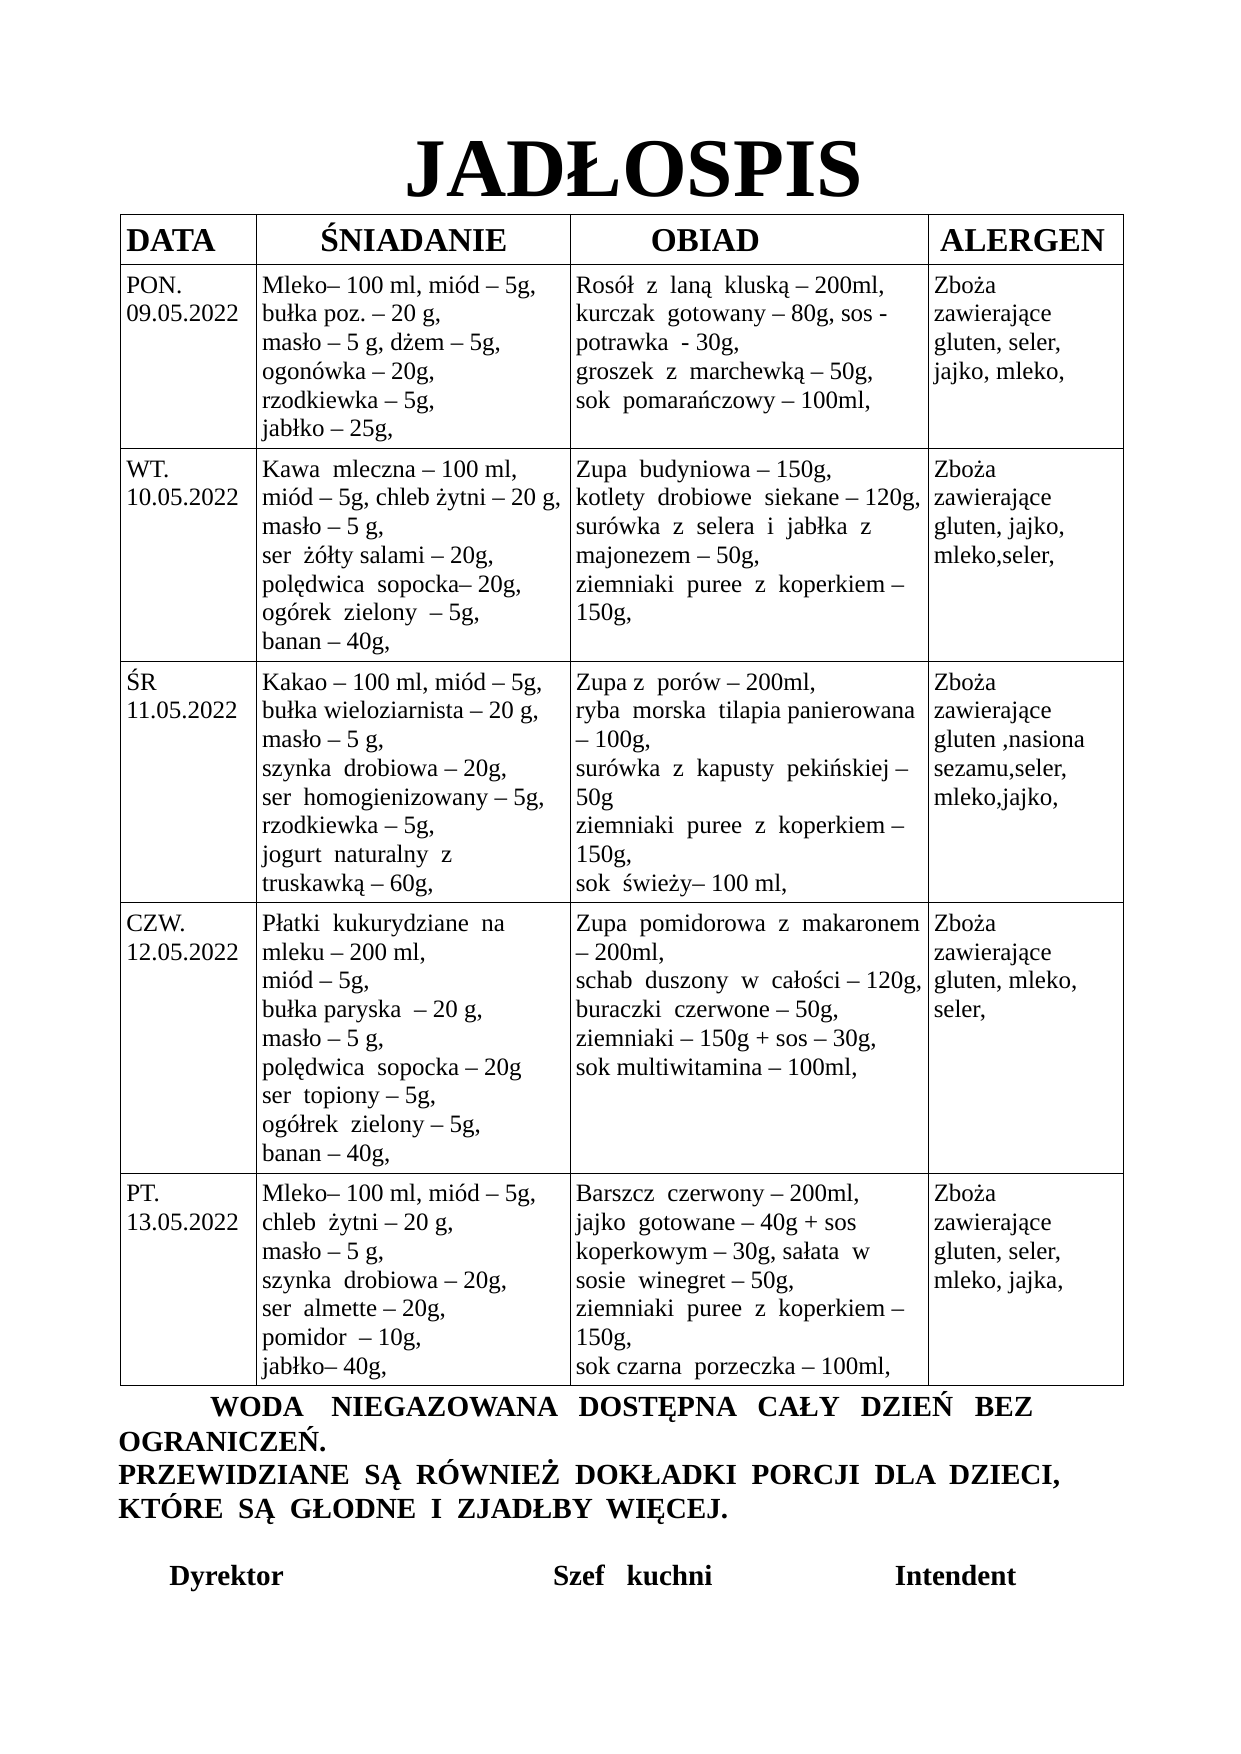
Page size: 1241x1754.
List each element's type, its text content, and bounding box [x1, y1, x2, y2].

text Dyrektor Szef kuchni Intendent [118, 1558, 1122, 1592]
table_cell Zupa pomidorowa z makaronem – 200ml, schab duszony w całości – 120g, buraczki czerwone – 50g, ziemniaki – 150g + sos – 30g, sok multiwitamina – 100ml, [571, 903, 928, 1173]
table_cell Płatki kukurydziane na mleku – 200 ml, miód – 5g, bułka paryska – 20 g, masło – 5 g, polędwica sopocka – 20g ser topiony – 5g, ogółrek zielony – 5g, banan – 40g, [257, 903, 570, 1173]
table_header ŚNIADANIE [257, 215, 570, 264]
table_cell Zupa z porów – 200ml, ryba morska tilapia panierowana – 100g, surówka z kapusty pekińskiej – 50g ziemniaki puree z koperkiem – 150g, sok świeży– 100 ml, [571, 662, 928, 902]
table_cell PON. 09.05.2022 [121, 265, 256, 448]
table_cell Zboża zawierające gluten, mleko, seler, [929, 903, 1123, 1173]
table_cell Zboża zawierające gluten, seler, jajko, mleko, [929, 265, 1123, 448]
table_cell Rosół z laną kluską – 200ml, kurczak gotowany – 80g, sos - potrawka - 30g, groszek z marchewką – 50g, sok pomarańczowy – 100ml, [571, 265, 928, 448]
table_cell Zupa budyniowa – 150g, kotlety drobiowe siekane – 120g, surówka z selera i jabłka z majonezem – 50g, ziemniaki puree z koperkiem – 150g, [571, 449, 928, 661]
table_header ALERGEN [929, 215, 1123, 264]
text WODA NIEGAZOWANA DOSTĘPNA CAŁY DZIEŃ BEZ OGRANICZEŃ. [118, 1386, 1122, 1457]
table_cell PT. 13.05.2022 [121, 1174, 256, 1385]
table_cell Mleko– 100 ml, miód – 5g, bułka poz. – 20 g, masło – 5 g, dżem – 5g, ogonówka – 20g, rzodkiewka – 5g, jabłko – 25g, [257, 265, 570, 448]
table_cell Mleko– 100 ml, miód – 5g, chleb żytni – 20 g, masło – 5 g, szynka drobiowa – 20g, ser almette – 20g, pomidor – 10g, jabłko– 40g, [257, 1174, 570, 1385]
table_header OBIAD [571, 215, 928, 264]
table_header DATA [121, 215, 256, 264]
table_cell WT. 10.05.2022 [121, 449, 256, 661]
table_cell Kakao – 100 ml, miód – 5g, bułka wieloziarnista – 20 g, masło – 5 g, szynka drobiowa – 20g, ser homogienizowany – 5g, rzodkiewka – 5g, jogurt naturalny z truskawką – 60g, [257, 662, 570, 902]
table_cell ŚR 11.05.2022 [121, 662, 256, 902]
table_cell CZW. 12.05.2022 [121, 903, 256, 1173]
text JADŁOSPIS [118, 118, 1122, 214]
table_cell Zboża zawierające gluten, jajko, mleko,seler, [929, 449, 1123, 661]
table_cell Barszcz czerwony – 200ml, jajko gotowane – 40g + sos koperkowym – 30g, sałata w sosie winegret – 50g, ziemniaki puree z koperkiem – 150g, sok czarna porzeczka – 100ml, [571, 1174, 928, 1385]
text PRZEWIDZIANE SĄ RÓWNIEŻ DOKŁADKI PORCJI DLA DZIECI, KTÓRE SĄ GŁODNE I ZJADŁBY WIĘCEJ. [118, 1457, 1122, 1524]
table_cell Zboża zawierające gluten ,nasiona sezamu,seler, mleko,jajko, [929, 662, 1123, 902]
table_cell Zboża zawierające gluten, seler, mleko, jajka, [929, 1174, 1123, 1385]
table_cell Kawa mleczna – 100 ml, miód – 5g, chleb żytni – 20 g, masło – 5 g, ser żółty salami – 20g, polędwica sopocka– 20g, ogórek zielony – 5g, banan – 40g, [257, 449, 570, 661]
